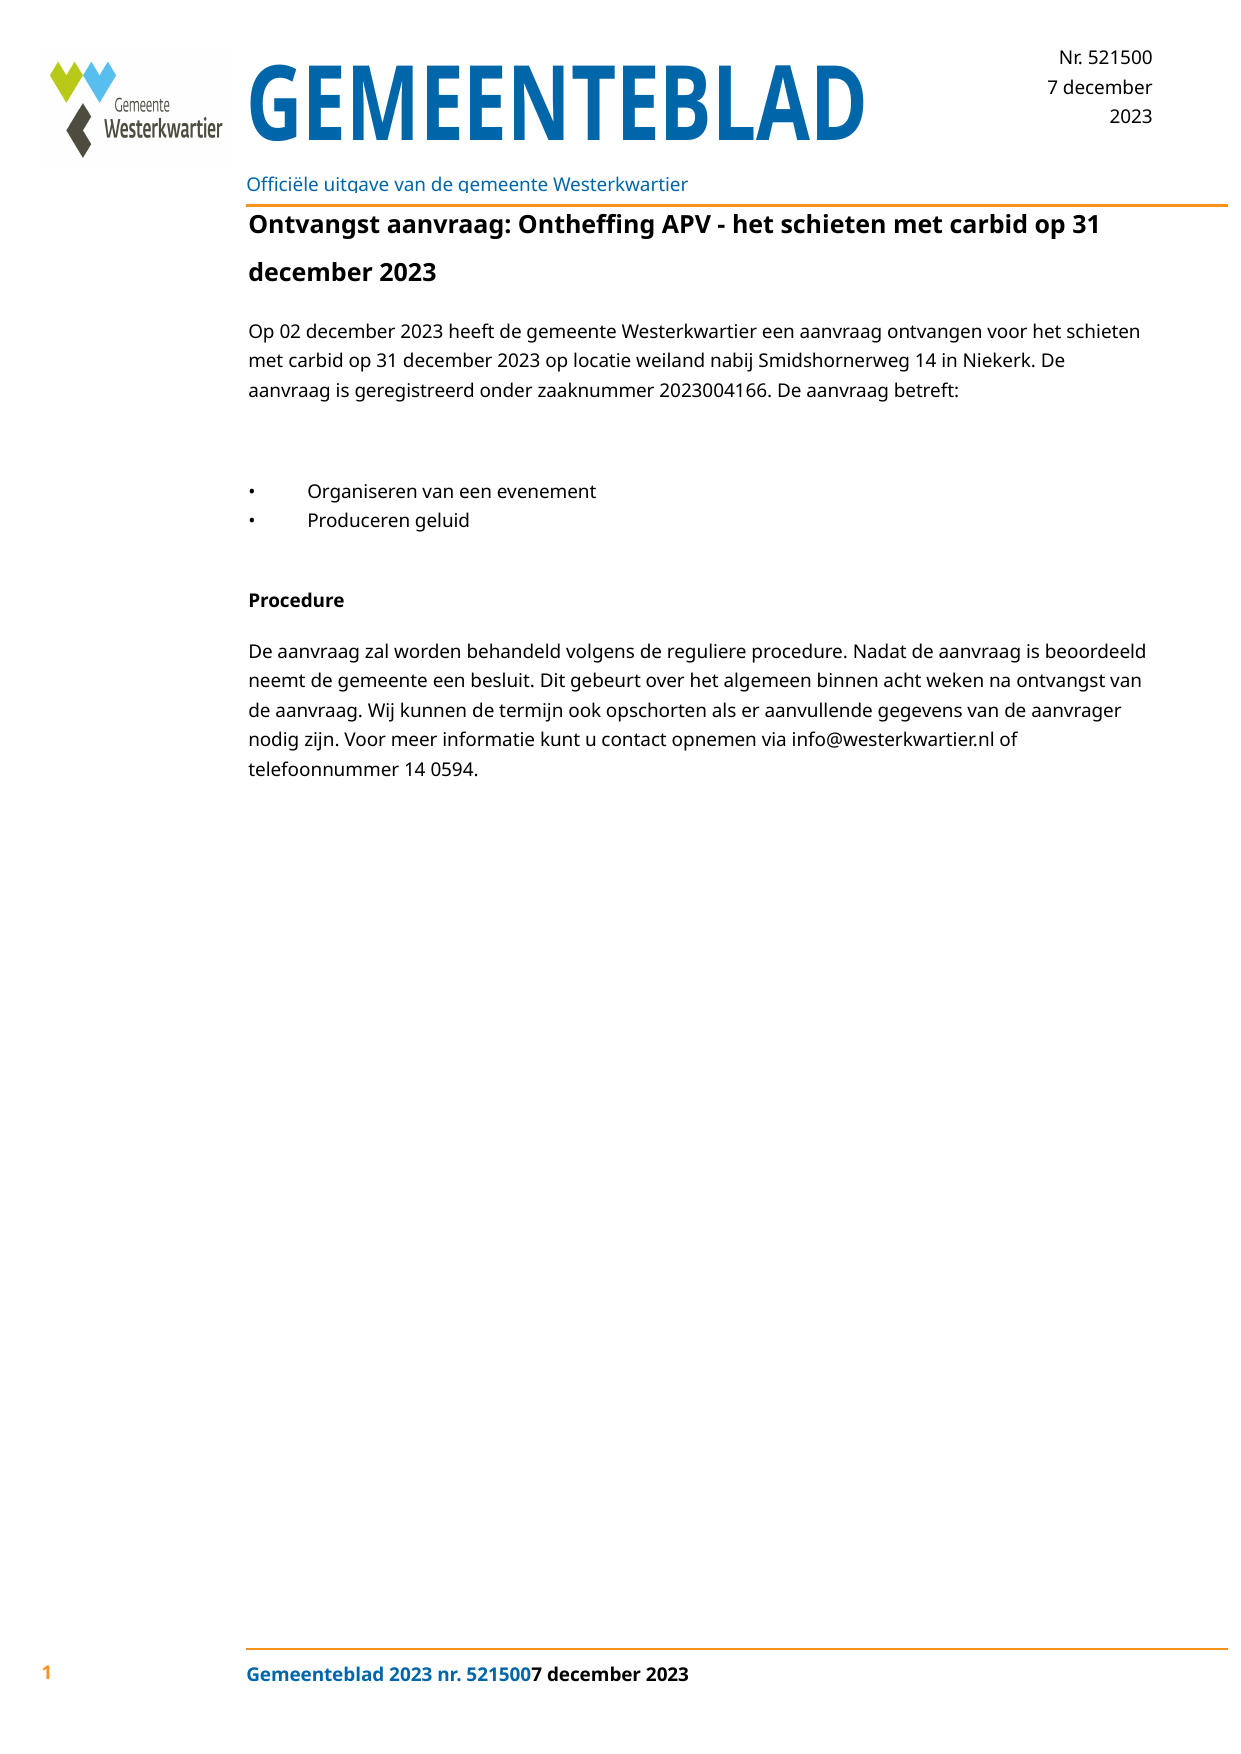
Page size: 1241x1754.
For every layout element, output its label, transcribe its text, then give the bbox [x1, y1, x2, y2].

picture [41, 47, 231, 172]
list Produceren geluid [248, 507, 1152, 533]
list Organiseren van een evenement [248, 478, 1152, 504]
text Ontvangst aanvraag: Ontheffing APV - het schieten met carbid op 31 december 2023 [248, 207, 1152, 288]
text Procedure [248, 587, 1152, 613]
text De aanvraag zal worden behandeld volgens de reguliere procedure. Nadat de aanvraag is beoordeeld neemt de gemeente een besluit. Dit gebeurt over het algemeen binnen acht weken na ontvangst van de aanvraag. Wij kunnen de termijn ook opschorten als er aanvullende gegevens van de aanvrager nodig zijn. Voor meer informatie kunt u contact opnemen via info@westerkwartier.nl of telefoonnummer 14 0594. [248, 638, 1152, 782]
text Op 02 december 2023 heeft de gemeente Westerkwartier een aanvraag ontvangen voor het schieten met carbid op 31 december 2023 op locatie weiland nabij Smidshornerweg 14 in Niekerk. De aanvraag is geregistreerd onder zaaknummer 2023004166. De aanvraag betreft: [248, 318, 1152, 403]
